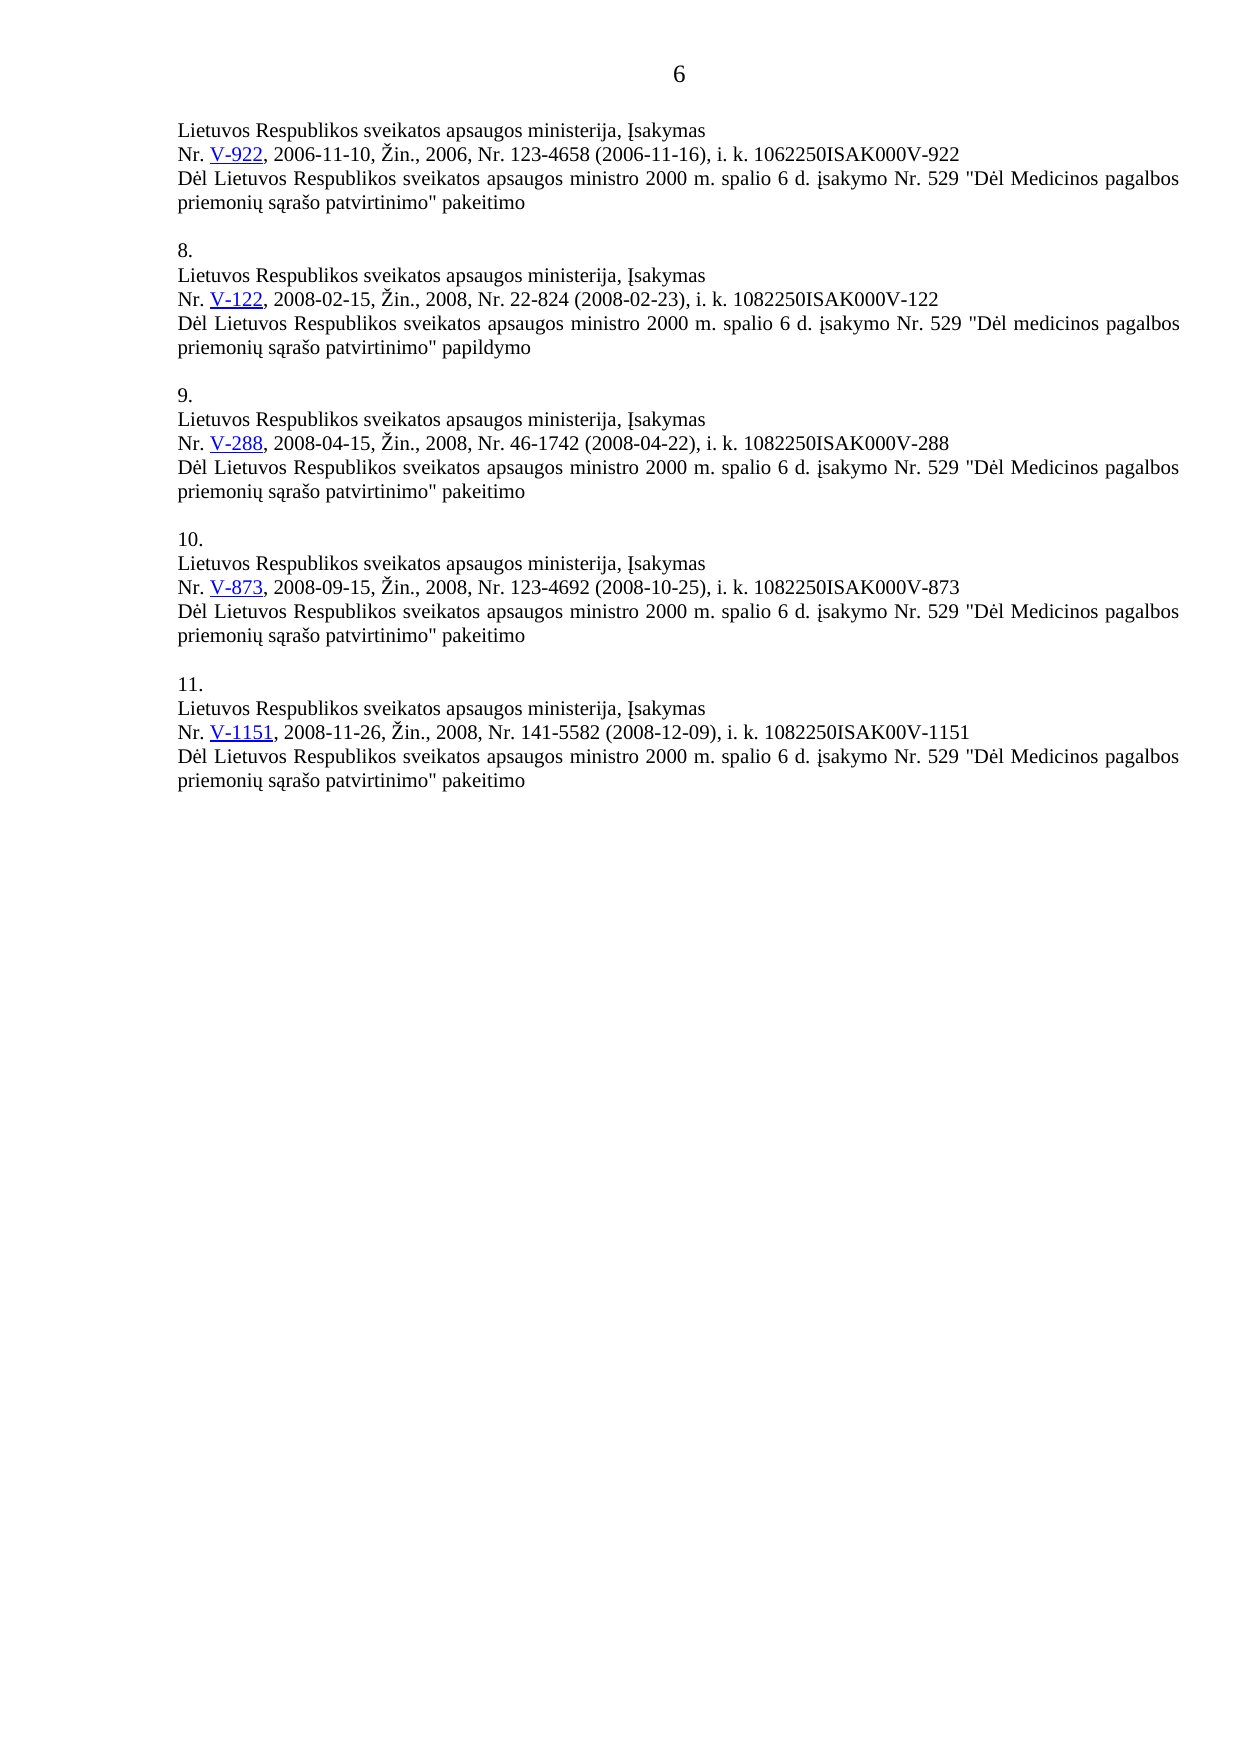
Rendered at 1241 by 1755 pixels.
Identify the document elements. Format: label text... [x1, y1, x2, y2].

text Nr. V-1151, 2008-11-26, Žin., 2008, Nr. 141-5582 (2008-12-09), i. k. 1082250ISAK00V-1151 [177, 720, 1181, 744]
text Dėl Lietuvos Respublikos sveikatos apsaugos ministro 2000 m. spalio 6 d. įsakymo Nr. 529 "Dėl medicinos pagalbos priemonių sąrašo patvirtinimo" papildymo [177, 311, 1181, 359]
text Dėl Lietuvos Respublikos sveikatos apsaugos ministro 2000 m. spalio 6 d. įsakymo Nr. 529 "Dėl Medicinos pagalbos priemonių sąrašo patvirtinimo" pakeitimo [177, 599, 1181, 647]
text Lietuvos Respublikos sveikatos apsaugos ministerija, Įsakymas [177, 551, 1181, 575]
text Lietuvos Respublikos sveikatos apsaugos ministerija, Įsakymas [177, 696, 1181, 720]
text 10. [177, 527, 1181, 551]
text 8. [177, 238, 1181, 262]
text 9. [177, 383, 1181, 407]
text Nr. V-122, 2008-02-15, Žin., 2008, Nr. 22-824 (2008-02-23), i. k. 1082250ISAK000V-122 [177, 287, 1181, 311]
text Lietuvos Respublikos sveikatos apsaugos ministerija, Įsakymas [177, 407, 1181, 431]
text Nr. V-922, 2006-11-10, Žin., 2006, Nr. 123-4658 (2006-11-16), i. k. 1062250ISAK000V-922 [177, 142, 1181, 166]
text Lietuvos Respublikos sveikatos apsaugos ministerija, Įsakymas [177, 118, 1181, 142]
text Dėl Lietuvos Respublikos sveikatos apsaugos ministro 2000 m. spalio 6 d. įsakymo Nr. 529 "Dėl Medicinos pagalbos priemonių sąrašo patvirtinimo" pakeitimo [177, 166, 1181, 214]
text 11. [177, 672, 1181, 696]
text Dėl Lietuvos Respublikos sveikatos apsaugos ministro 2000 m. spalio 6 d. įsakymo Nr. 529 "Dėl Medicinos pagalbos priemonių sąrašo patvirtinimo" pakeitimo [177, 455, 1181, 503]
text Nr. V-873, 2008-09-15, Žin., 2008, Nr. 123-4692 (2008-10-25), i. k. 1082250ISAK000V-873 [177, 575, 1181, 599]
text Dėl Lietuvos Respublikos sveikatos apsaugos ministro 2000 m. spalio 6 d. įsakymo Nr. 529 "Dėl Medicinos pagalbos priemonių sąrašo patvirtinimo" pakeitimo [177, 744, 1181, 792]
text Lietuvos Respublikos sveikatos apsaugos ministerija, Įsakymas [177, 262, 1181, 287]
text Nr. V-288, 2008-04-15, Žin., 2008, Nr. 46-1742 (2008-04-22), i. k. 1082250ISAK000V-288 [177, 431, 1181, 455]
